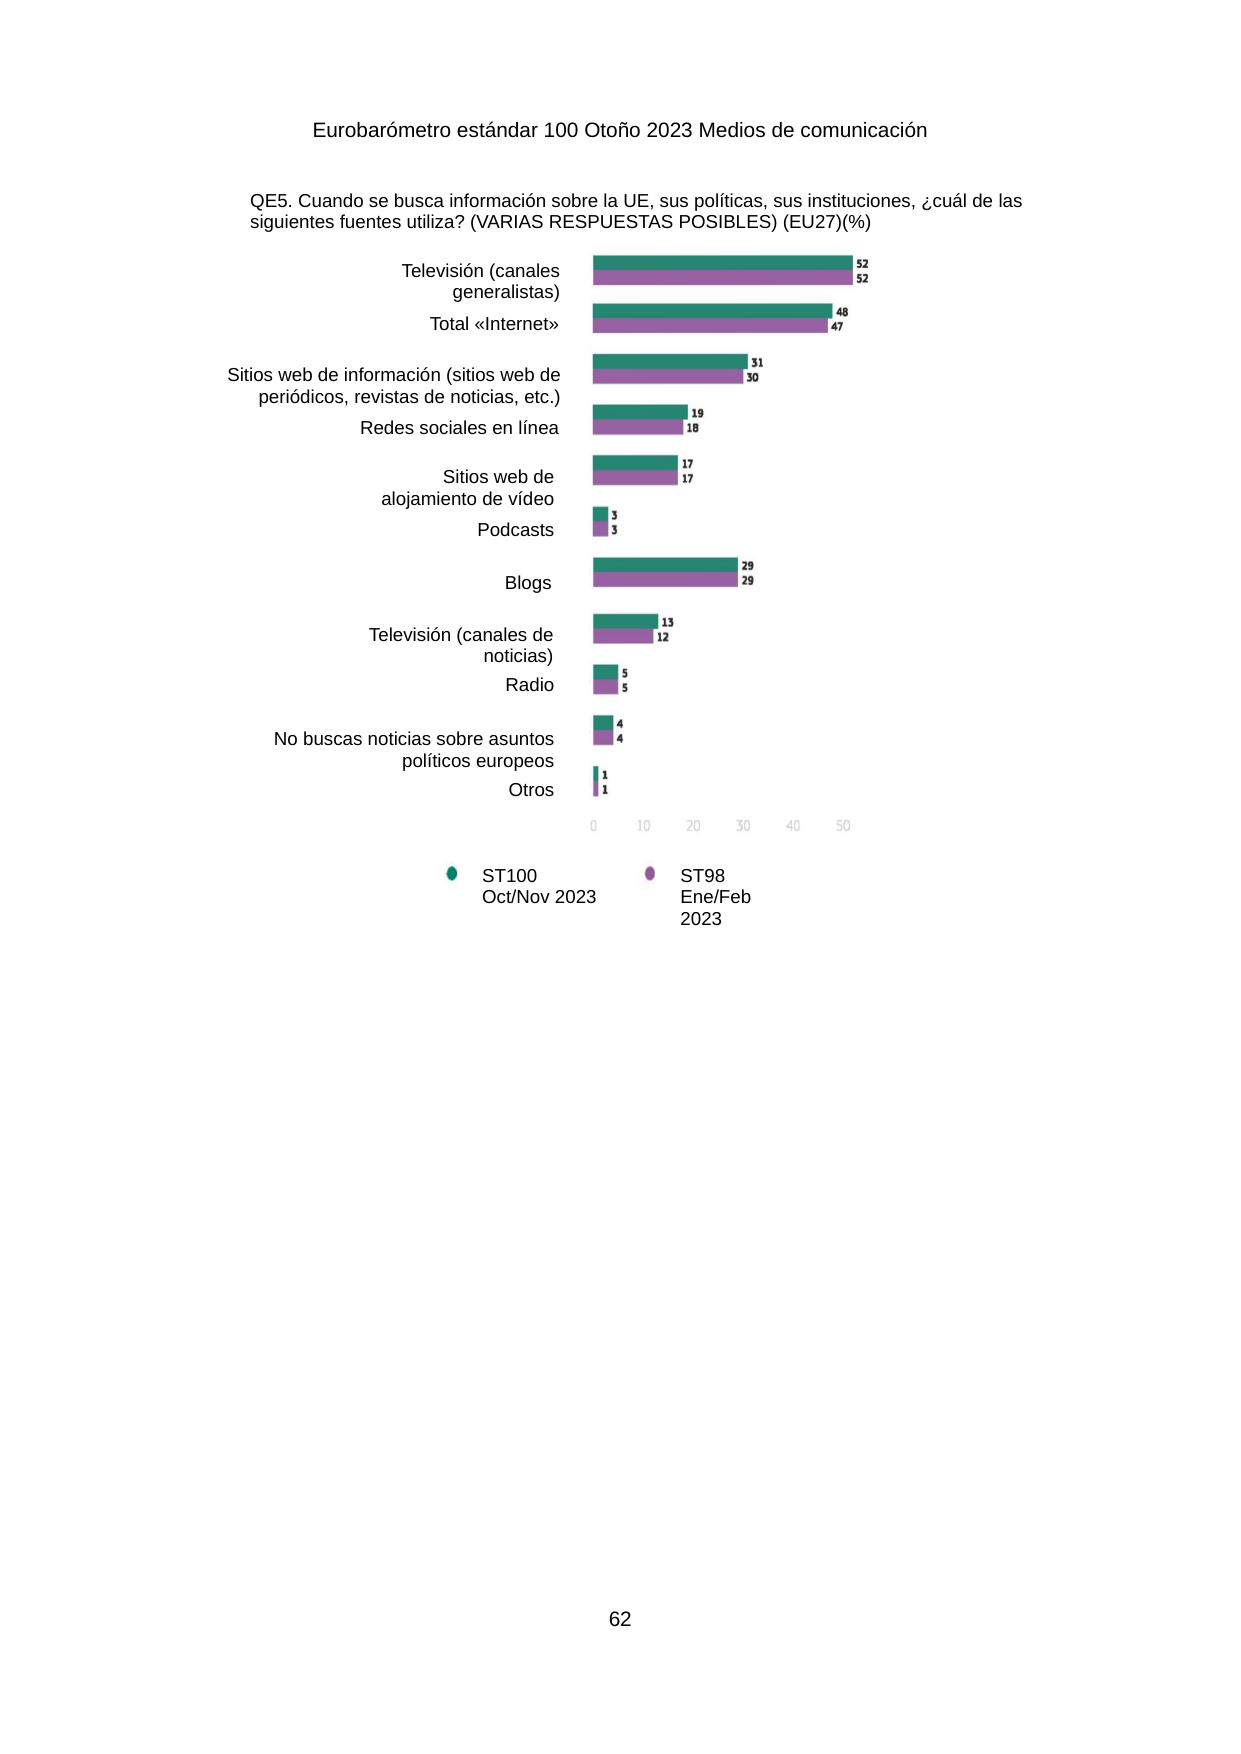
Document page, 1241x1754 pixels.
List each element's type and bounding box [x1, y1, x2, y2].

picture [589, 244, 879, 840]
picture [443, 858, 655, 891]
